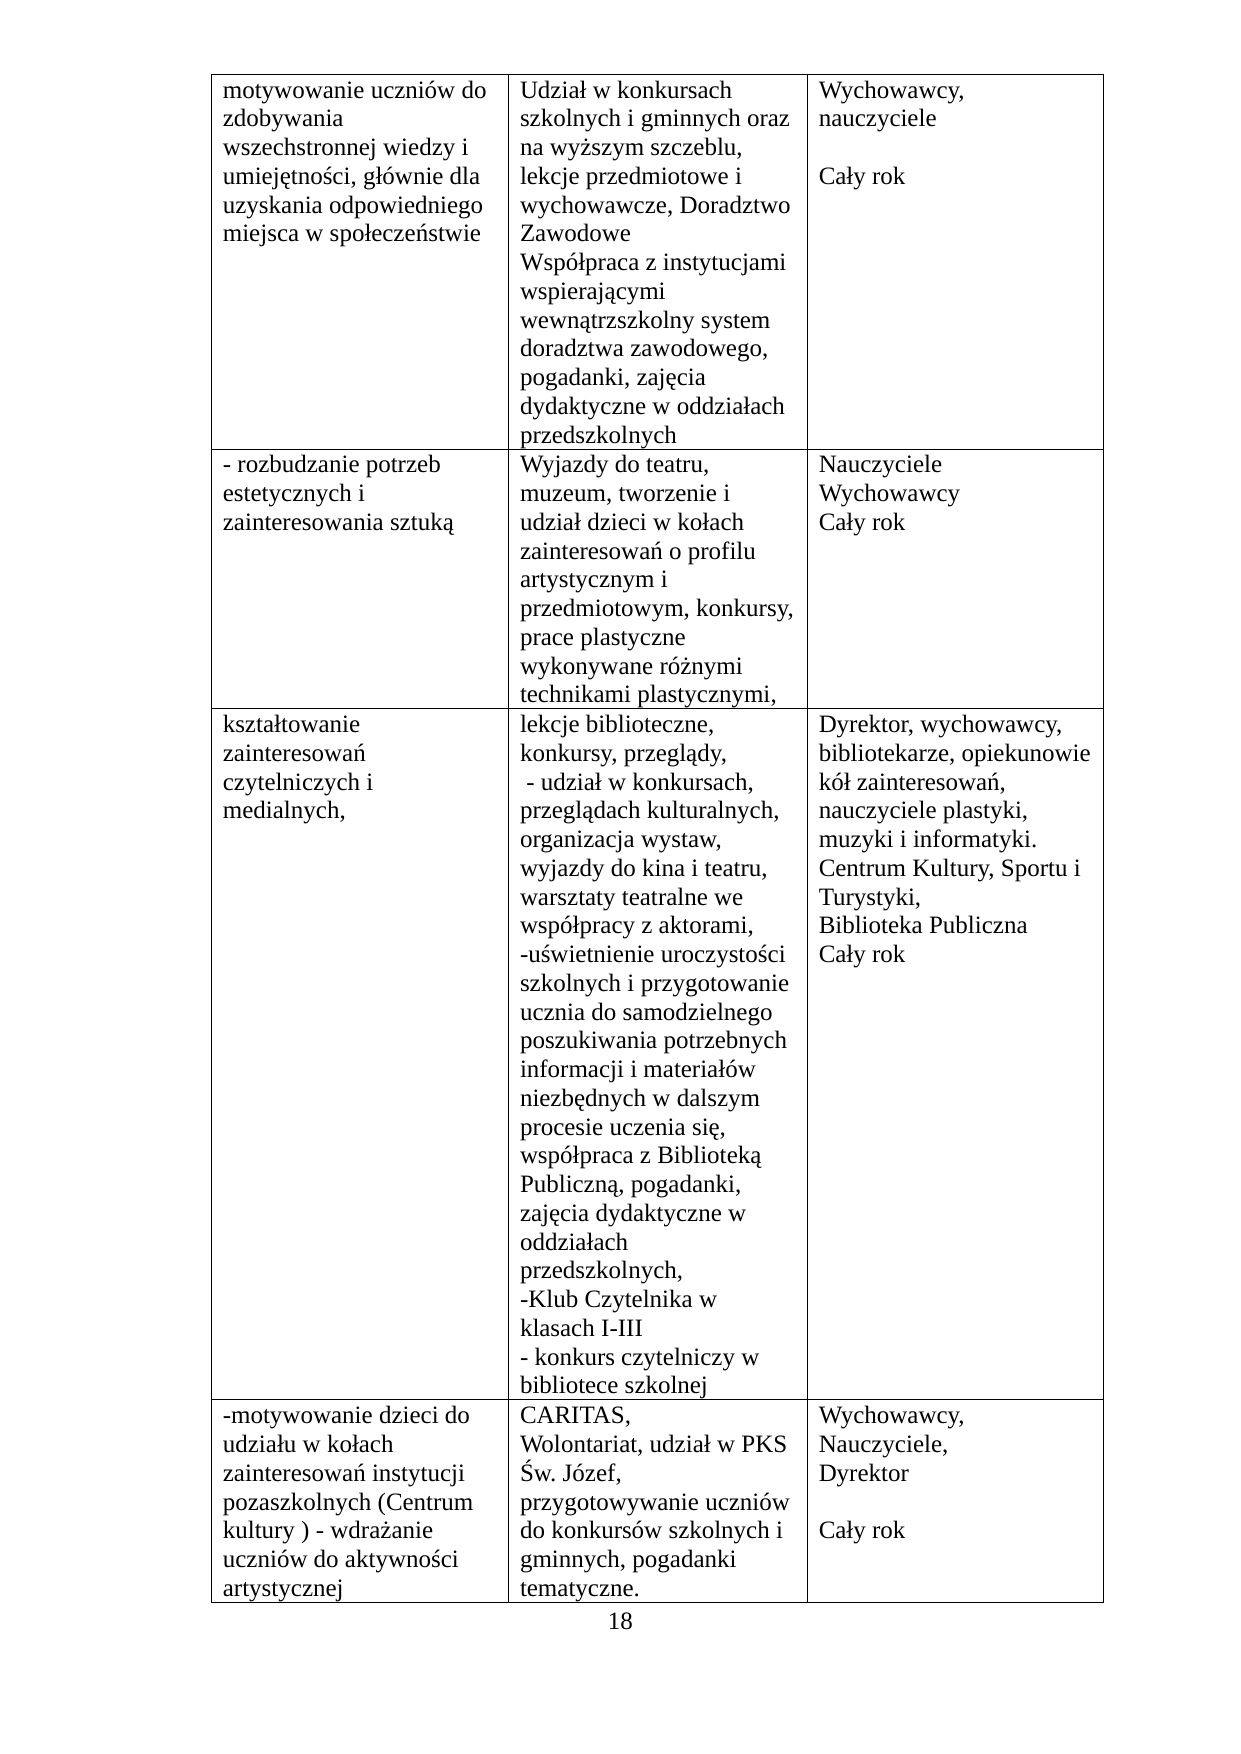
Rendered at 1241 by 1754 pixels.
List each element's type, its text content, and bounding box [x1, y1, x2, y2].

table_cell Nauczyciele Wychowawcy Cały rok [808, 450, 1103, 708]
table_cell Wyjazdy do teatru, muzeum, tworzenie i udział dzieci w kołach zainteresowań o profilu artystycznym i przedmiotowym, konkursy, prace plastyczne wykonywane różnymi technikami plastycznymi, [509, 450, 807, 708]
table_cell motywowanie uczniów do zdobywania wszechstronnej wiedzy i umiejętności, głównie dla uzyskania odpowiedniego miejsca w społeczeństwie [212, 75, 508, 448]
table_cell -motywowanie dzieci do udziału w kołach zainteresowań instytucji pozaszkolnych (Centrum kultury ) - wdrażanie uczniów do aktywności artystycznej [212, 1400, 508, 1602]
table_cell kształtowanie zainteresowań czytelniczych i medialnych, [212, 709, 508, 1399]
table_cell Wychowawcy, Nauczyciele, Dyrektor Cały rok [808, 1400, 1103, 1602]
table_cell Wychowawcy, nauczyciele Cały rok [808, 75, 1103, 448]
table_cell CARITAS, Wolontariat, udział w PKS Św. Józef, przygotowywanie uczniów do konkursów szkolnych i gminnych, pogadanki tematyczne. [509, 1400, 807, 1602]
table_cell Udział w konkursach szkolnych i gminnych oraz na wyższym szczeblu, lekcje przedmiotowe i wychowawcze, Doradztwo Zawodowe Współpraca z instytucjami wspierającymi wewnątrzszkolny system doradztwa zawodowego, pogadanki, zajęcia dydaktyczne w oddziałach przedszkolnych [509, 75, 807, 448]
table_cell - rozbudzanie potrzeb estetycznych i zainteresowania sztuką [212, 450, 508, 708]
table_cell Dyrektor, wychowawcy, bibliotekarze, opiekunowie kół zainteresowań, nauczyciele plastyki, muzyki i informatyki. Centrum Kultury, Sportu i Turystyki, Biblioteka Publiczna Cały rok [808, 709, 1103, 1399]
table_cell lekcje biblioteczne, konkursy, przeglądy, - udział w konkursach, przeglądach kulturalnych, organizacja wystaw, wyjazdy do kina i teatru, warsztaty teatralne we współpracy z aktorami, -uświetnienie uroczystości szkolnych i przygotowanie ucznia do samodzielnego poszukiwania potrzebnych informacji i materiałów niezbędnych w dalszym procesie uczenia się, współpraca z Biblioteką Publiczną, pogadanki, zajęcia dydaktyczne w oddziałach przedszkolnych, -Klub Czytelnika w klasach I-III - konkurs czytelniczy w bibliotece szkolnej [509, 709, 807, 1399]
